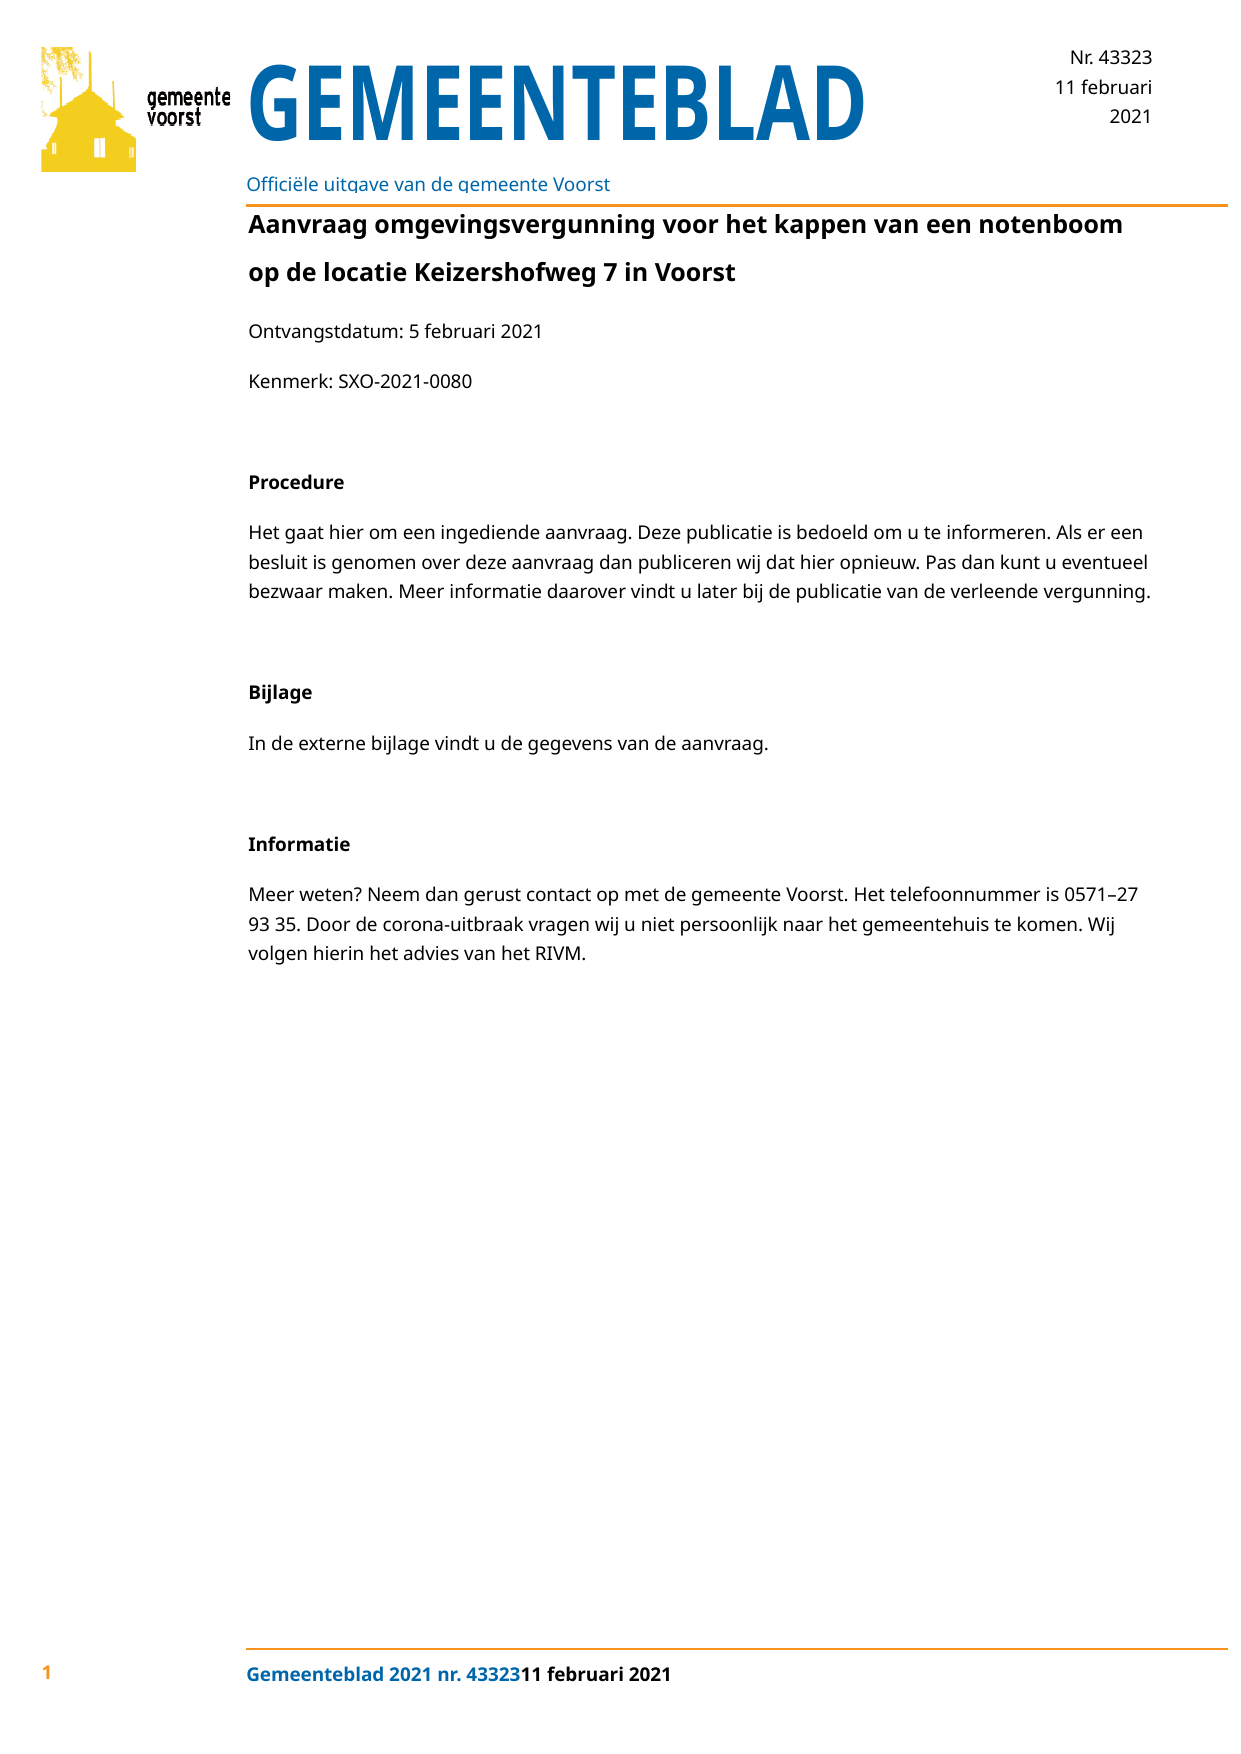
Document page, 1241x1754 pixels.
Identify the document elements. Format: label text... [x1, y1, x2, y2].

text Informatie [248, 831, 1152, 857]
text Bijlage [248, 679, 1152, 705]
text Procedure [248, 469, 1152, 495]
text Aanvraag omgevingsvergunning voor het kappen van een notenboom op de locatie Keizershofweg 7 in Voorst [248, 207, 1152, 288]
text Het gaat hier om een ingediende aanvraag. Deze publicatie is bedoeld om u te informeren. Als er een besluit is genomen over deze aanvraag dan publiceren wij dat hier opnieuw. Pas dan kunt u eventueel bezwaar maken. Meer informatie daarover vindt u later bij de publicatie van de verleende vergunning. [248, 519, 1152, 604]
text Kenmerk: SXO-2021-0080 [248, 368, 1152, 394]
text In de externe bijlage vindt u de gegevens van de aanvraag. [248, 730, 1152, 756]
picture [41, 47, 231, 172]
text Ontvangstdatum: 5 februari 2021 [248, 318, 1152, 344]
text Meer weten? Neem dan gerust contact op met de gemeente Voorst. Het telefoonnummer is 0571–27 93 35. Door de corona-uitbraak vragen wij u niet persoonlijk naar het gemeentehuis te komen. Wij volgen hierin het advies van het RIVM. [248, 881, 1152, 966]
